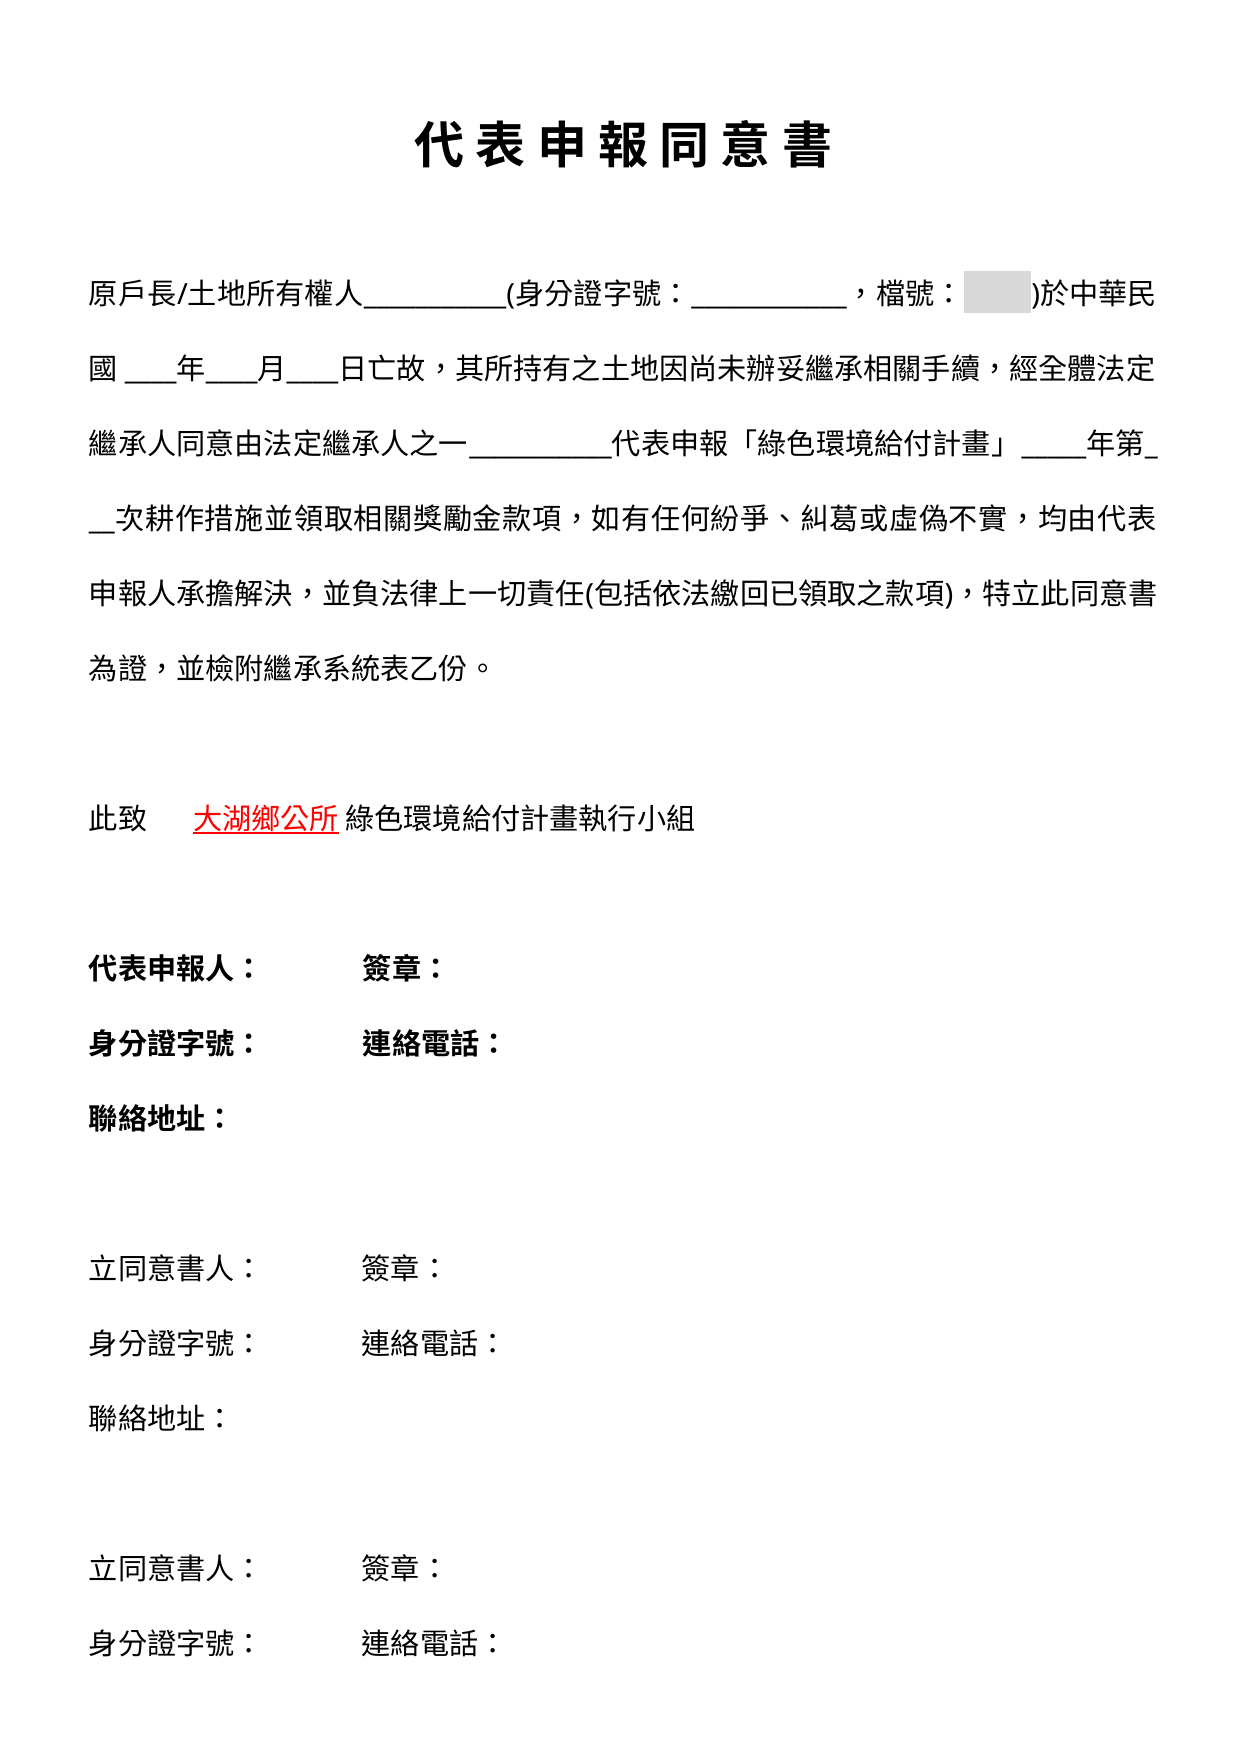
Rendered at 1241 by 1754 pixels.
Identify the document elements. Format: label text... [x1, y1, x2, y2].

text 代表申報人： 簽章： [89, 929, 1158, 1004]
text 身分證字號： 連絡電話： [89, 1004, 1158, 1079]
text 聯絡地址： [89, 1379, 1158, 1454]
text 此致 大湖鄉公所 綠色環境給付計畫執行小組 [89, 779, 1158, 854]
text 身分證字號： 連絡電話： [89, 1304, 1158, 1379]
text 立同意書人： 簽章： [89, 1529, 1158, 1604]
text 原戶長/土地所有權人___________(身分證字號：____________，檔號： )於中華民國 ____年____月____日亡故，其所持有之土地因尚未辦妥繼承相關手續，經全體法定繼承人同意由法定繼承人之一___________代表申報「綠色環境給付計畫」_____年第___次耕作措施並領取相關獎勵金款項，如有任何紛爭、糾葛或虛偽不實，均由代表申報人承擔解決，並負法律上一切責任(包括依法繳回已領取之款項)，特立此同意書為證，並檢附繼承系統表乙份。 [89, 254, 1158, 704]
text 聯絡地址： [89, 1079, 1158, 1154]
text 立同意書人： 簽章： [89, 1229, 1158, 1304]
text 代 表 申 報 同 意 書 [89, 104, 1158, 179]
text 身分證字號： 連絡電話： [89, 1604, 1158, 1679]
